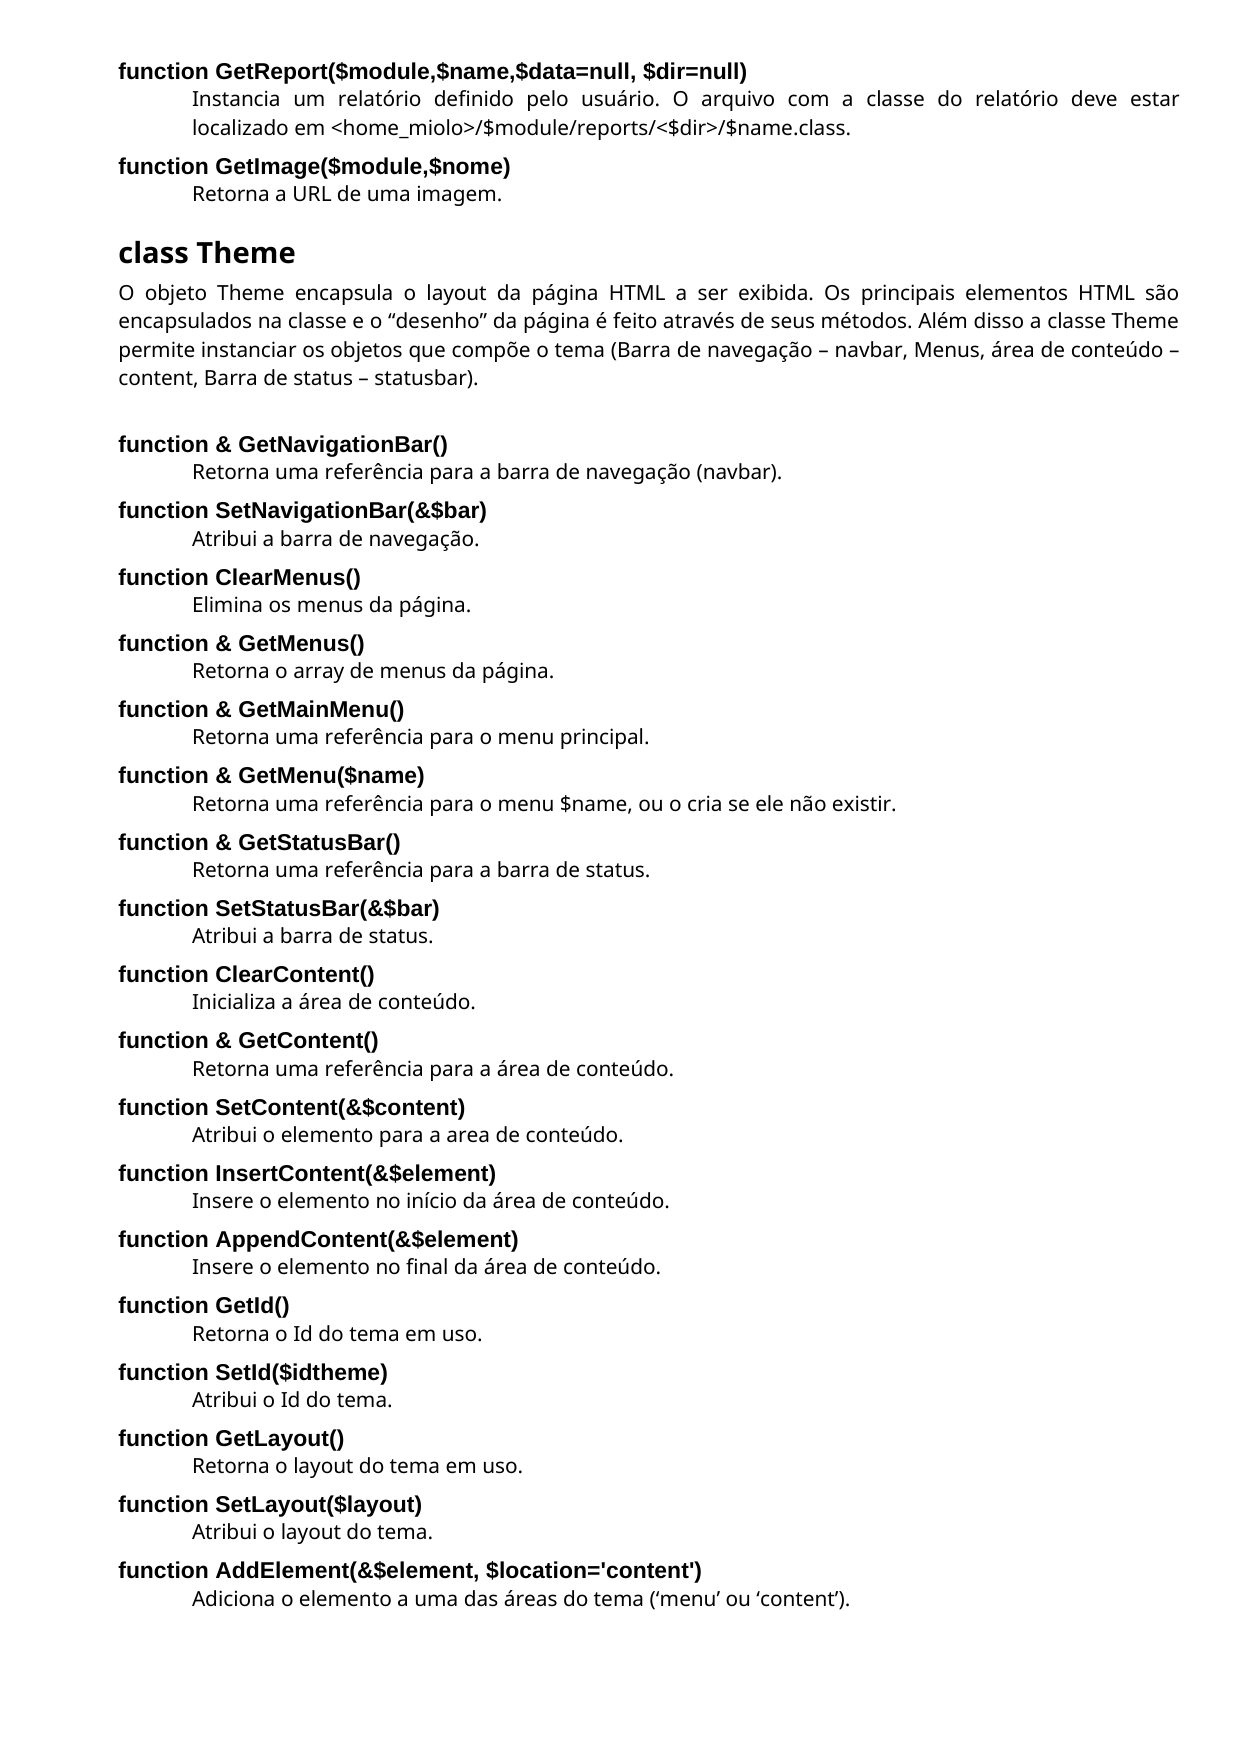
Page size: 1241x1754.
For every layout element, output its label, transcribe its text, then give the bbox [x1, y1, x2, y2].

text Adiciona o elemento a uma das áreas do tema (‘menu’ ou ‘content’). [192, 1584, 1181, 1612]
subtitle function AddElement(&$element, $location='content') [118, 1558, 1181, 1584]
subtitle function & GetStatusBar() [118, 829, 1181, 855]
text Atribui o Id do tema. [192, 1385, 1181, 1413]
text Instancia um relatório definido pelo usuário. O arquivo com a classe do relatório deve estar localizado em <home_miolo>/$module/reports/<$dir>/$name.class. [192, 84, 1181, 141]
subtitle function GetId() [118, 1293, 1181, 1319]
text Retorna o Id do tema em uso. [192, 1319, 1181, 1347]
subtitle function SetContent(&$content) [118, 1094, 1181, 1120]
text Atribui o layout do tema. [192, 1517, 1181, 1546]
text Retorna o array de menus da página. [192, 656, 1181, 684]
text Insere o elemento no final da área de conteúdo. [192, 1252, 1181, 1281]
text Retorna uma referência para a barra de navegação (navbar). [192, 457, 1181, 486]
subtitle function ClearContent() [118, 962, 1181, 987]
subtitle function ClearMenus() [118, 564, 1181, 590]
subtitle function & GetContent() [118, 1028, 1181, 1054]
subtitle function SetNavigationBar(&$bar) [118, 498, 1181, 524]
subtitle function SetId($idtheme) [118, 1359, 1181, 1385]
subtitle class Theme [118, 232, 1181, 272]
text O objeto Theme encapsula o layout da página HTML a ser exibida. Os principais elementos HTML são encapsulados na classe e o “desenho” da página é feito através de seus métodos. Além disso a classe Theme permite instanciar os objetos que compõe o tema (Barra de navegação – navbar, Menus, área de conteúdo – content, Barra de status – statusbar). [118, 278, 1181, 391]
text Atribui a barra de navegação. [192, 524, 1181, 552]
text Inicializa a área de conteúdo. [192, 987, 1181, 1016]
subtitle function AppendContent(&$element) [118, 1227, 1181, 1252]
subtitle function GetImage($module,$nome) [118, 153, 1181, 179]
text Elimina os menus da página. [192, 590, 1181, 618]
subtitle function GetLayout() [118, 1426, 1181, 1451]
text Retorna uma referência para a área de conteúdo. [192, 1054, 1181, 1082]
subtitle function InsertContent(&$element) [118, 1161, 1181, 1186]
subtitle function & GetMainMenu() [118, 697, 1181, 722]
subtitle function & GetNavigationBar() [118, 432, 1181, 457]
text Retorna uma referência para o menu principal. [192, 722, 1181, 751]
text Atribui a barra de status. [192, 921, 1181, 949]
text Atribui o elemento para a area de conteúdo. [192, 1120, 1181, 1148]
text Retorna uma referência para o menu $name, ou o cria se ele não existir. [192, 789, 1181, 817]
text Retorna a URL de uma imagem. [192, 179, 1181, 207]
subtitle function & GetMenus() [118, 631, 1181, 656]
text Insere o elemento no início da área de conteúdo. [192, 1186, 1181, 1214]
subtitle function & GetMenu($name) [118, 763, 1181, 789]
text Retorna o layout do tema em uso. [192, 1451, 1181, 1479]
text Retorna uma referência para a barra de status. [192, 855, 1181, 883]
subtitle function SetStatusBar(&$bar) [118, 896, 1181, 921]
subtitle function GetReport($module,$name,$data=null, $dir=null) [118, 59, 1181, 84]
subtitle function SetLayout($layout) [118, 1492, 1181, 1517]
